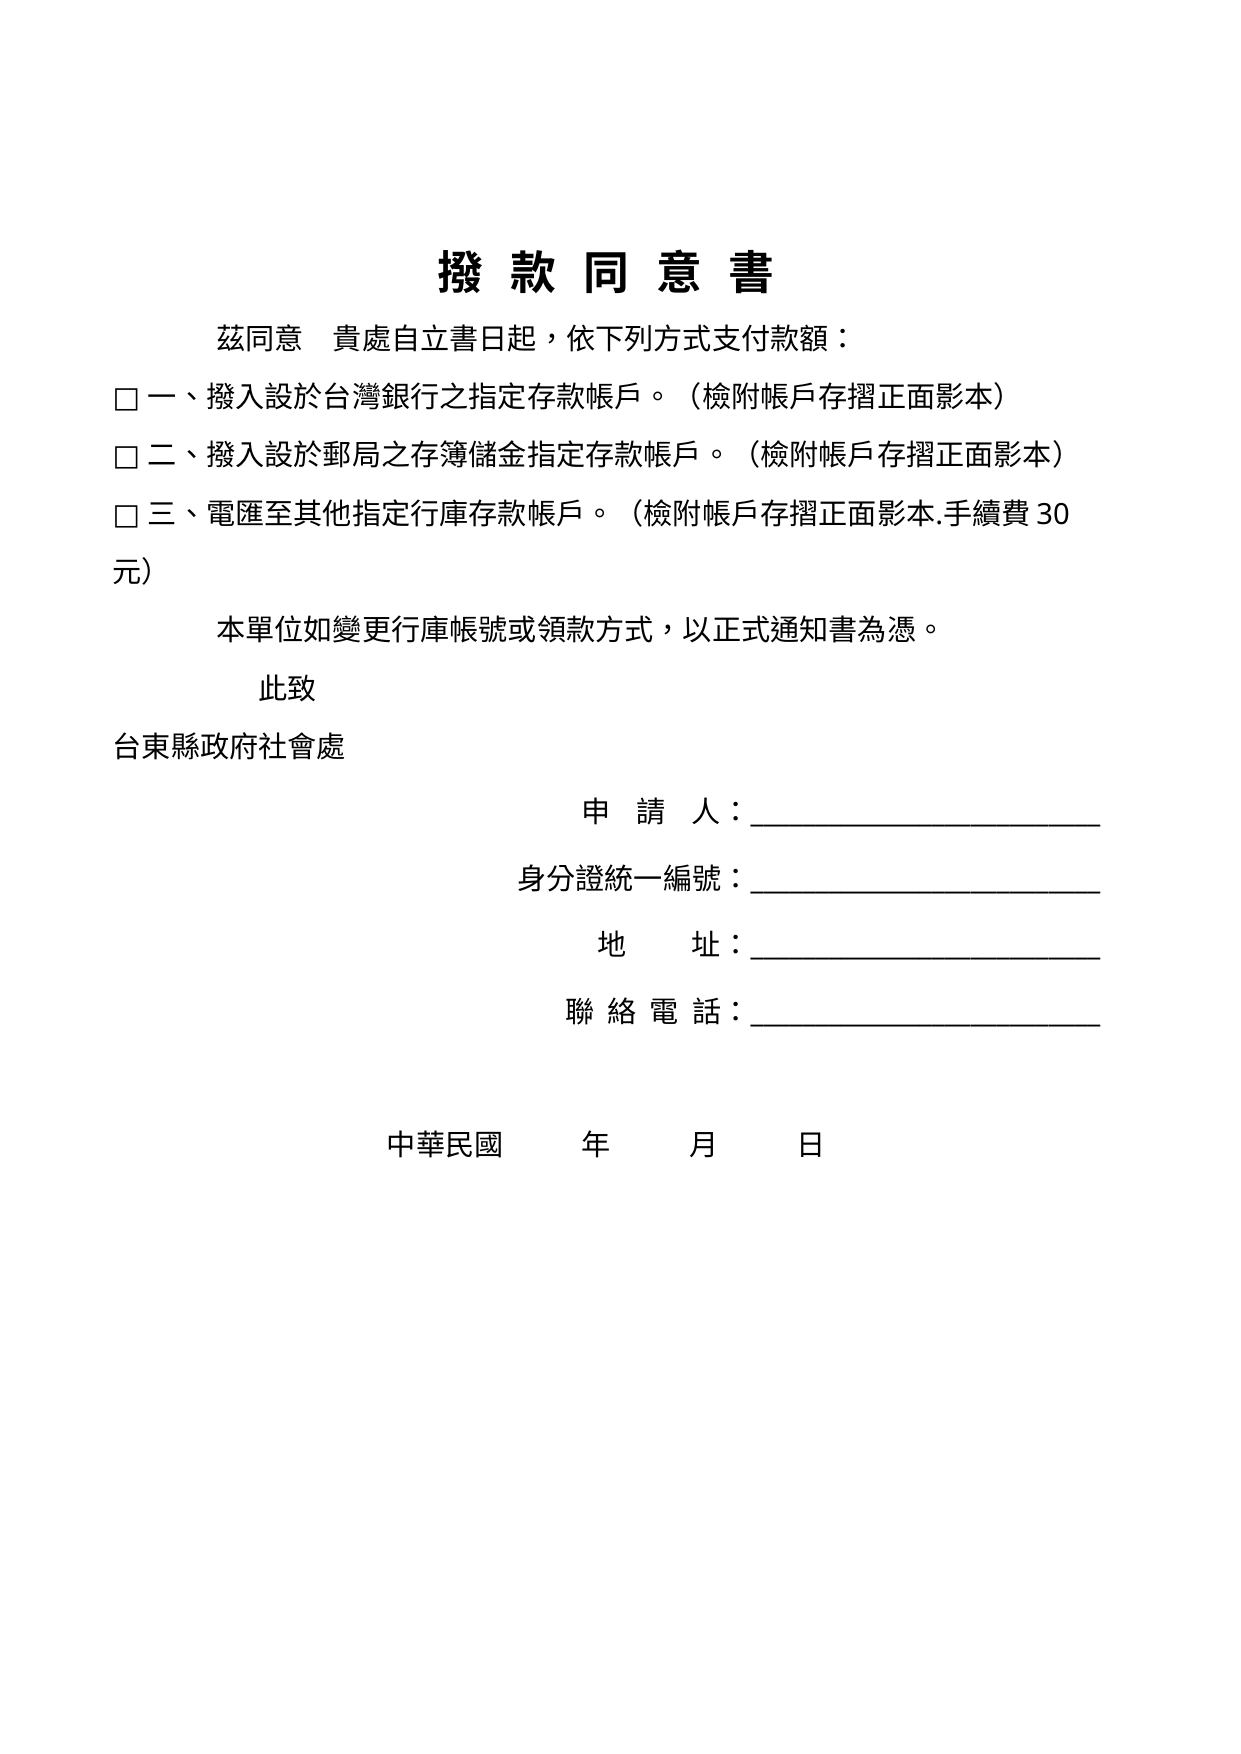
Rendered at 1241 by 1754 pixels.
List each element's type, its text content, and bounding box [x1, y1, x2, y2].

text □ 二、撥入設於郵局之存簿儲金指定存款帳戶。（檢附帳戶存摺正面影本） [112, 419, 1100, 477]
text □ 一、撥入設於台灣銀行之指定存款帳戶。（檢附帳戶存摺正面影本） [112, 361, 1100, 419]
text 身分證統一編號：___________________________ [112, 836, 1100, 902]
text 茲同意 貴處自立書日起，依下列方式支付款額： [112, 302, 1100, 361]
text 地 址：___________________________ [112, 902, 1100, 969]
text 此致 [112, 652, 1100, 711]
text 中華民國 年 月 日 [112, 1102, 1100, 1169]
text 撥 款 同 意 書 [112, 236, 1100, 302]
text 台東縣政府社會處 [112, 711, 1100, 769]
text 聯 絡 電 話：___________________________ [112, 969, 1100, 1036]
text 本單位如變更行庫帳號或領款方式，以正式通知書為憑。 [112, 594, 1100, 652]
text □ 三、電匯至其他指定行庫存款帳戶。（檢附帳戶存摺正面影本.手續費30元） [112, 477, 1100, 594]
text 申 請 人：___________________________ [112, 769, 1100, 836]
